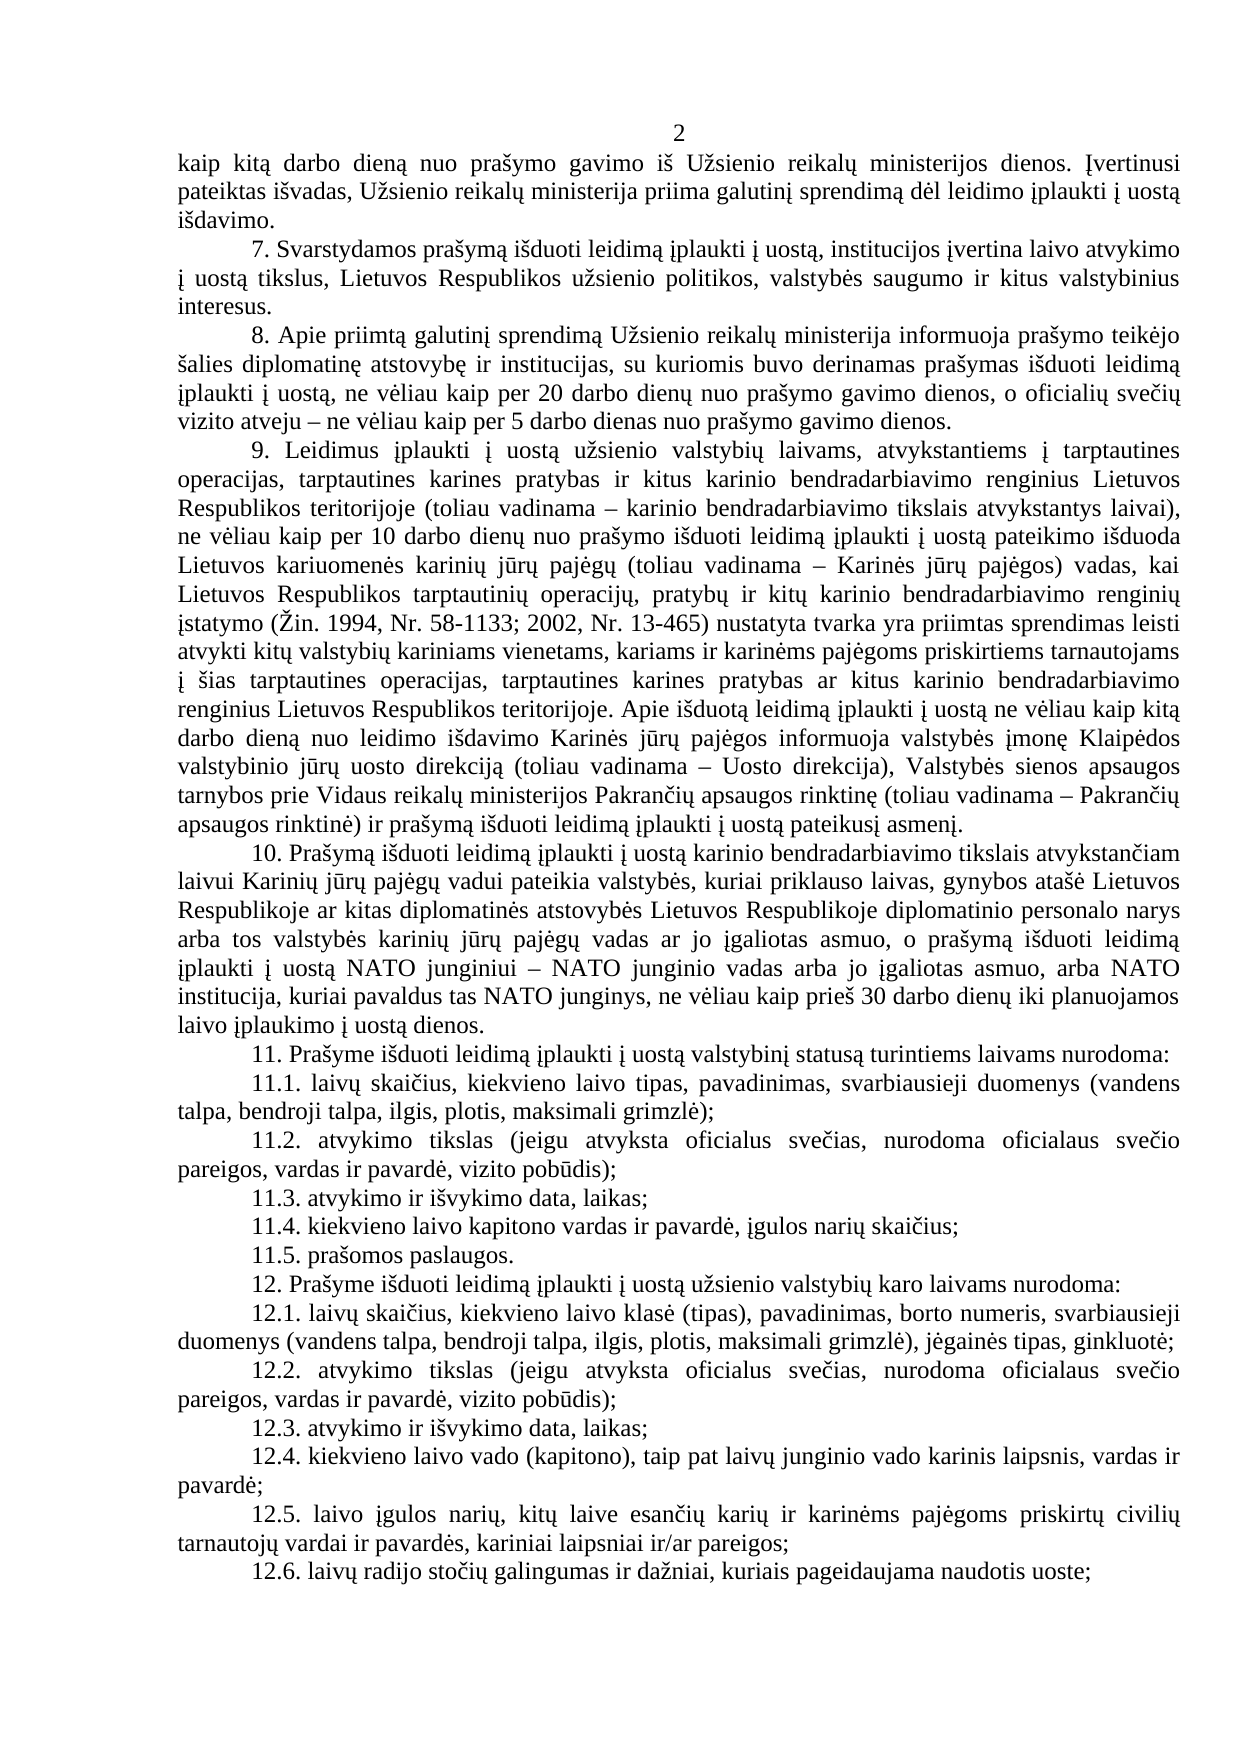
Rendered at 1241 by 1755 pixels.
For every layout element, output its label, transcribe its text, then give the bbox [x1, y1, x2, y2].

text 12.4. kiekvieno laivo vado (kapitono), taip pat laivų junginio vado karinis laipsnis, vardas ir pavardė; [177, 1441, 1181, 1499]
text 12.6. laivų radijo stočių galingumas ir dažniai, kuriais pageidaujama naudotis uoste; [177, 1556, 1181, 1585]
text 11.1. laivų skaičius, kiekvieno laivo tipas, pavadinimas, svarbiausieji duomenys (vandens talpa, bendroji talpa, ilgis, plotis, maksimali grimzlė); [177, 1068, 1181, 1125]
text 11.2. atvykimo tikslas (jeigu atvyksta oficialus svečias, nurodoma oficialaus svečio pareigos, vardas ir pavardė, vizito pobūdis); [177, 1125, 1181, 1183]
text 12.1. laivų skaičius, kiekvieno laivo klasė (tipas), pavadinimas, borto numeris, svarbiausieji duomenys (vandens talpa, bendroji talpa, ilgis, plotis, maksimali grimzlė), jėgainės tipas, ginkluotė; [177, 1298, 1181, 1355]
text kaip kitą darbo dieną nuo prašymo gavimo iš Užsienio reikalų ministerijos dienos. Įvertinusi pateiktas išvadas, Užsienio reikalų ministerija priima galutinį sprendimą dėl leidimo įplaukti į uostą išdavimo. [177, 148, 1181, 234]
text 12.2. atvykimo tikslas (jeigu atvyksta oficialus svečias, nurodoma oficialaus svečio pareigos, vardas ir pavardė, vizito pobūdis); [177, 1355, 1181, 1413]
text 12.5. laivo įgulos narių, kitų laive esančių karių ir karinėms pajėgoms priskirtų civilių tarnautojų vardai ir pavardės, kariniai laipsniai ir/ar pareigos; [177, 1499, 1181, 1556]
text 7. Svarstydamos prašymą išduoti leidimą įplaukti į uostą, institucijos įvertina laivo atvykimo į uostą tikslus, Lietuvos Respublikos užsienio politikos, valstybės saugumo ir kitus valstybinius interesus. [177, 234, 1181, 320]
text 12. Prašyme išduoti leidimą įplaukti į uostą užsienio valstybių karo laivams nurodoma: [177, 1269, 1181, 1298]
text 10. Prašymą išduoti leidimą įplaukti į uostą karinio bendradarbiavimo tikslais atvykstančiam laivui Karinių jūrų pajėgų vadui pateikia valstybės, kuriai priklauso laivas, gynybos atašė Lietuvos Respublikoje ar kitas diplomatinės atstovybės Lietuvos Respublikoje diplomatinio personalo narys arba tos valstybės karinių jūrų pajėgų vadas ar jo įgaliotas asmuo, o prašymą išduoti leidimą įplaukti į uostą NATO junginiui – NATO junginio vadas arba jo įgaliotas asmuo, arba NATO institucija, kuriai pavaldus tas NATO junginys, ne vėliau kaip prieš 30 darbo dienų iki planuojamos laivo įplaukimo į uostą dienos. [177, 838, 1181, 1039]
text 11.3. atvykimo ir išvykimo data, laikas; [177, 1183, 1181, 1211]
text 11. Prašyme išduoti leidimą įplaukti į uostą valstybinį statusą turintiems laivams nurodoma: [177, 1039, 1181, 1068]
text 12.3. atvykimo ir išvykimo data, laikas; [177, 1413, 1181, 1441]
text 11.4. kiekvieno laivo kapitono vardas ir pavardė, įgulos narių skaičius; [177, 1211, 1181, 1240]
text 9. Leidimus įplaukti į uostą užsienio valstybių laivams, atvykstantiems į tarptautines operacijas, tarptautines karines pratybas ir kitus karinio bendradarbiavimo renginius Lietuvos Respublikos teritorijoje (toliau vadinama – karinio bendradarbiavimo tikslais atvykstantys laivai), ne vėliau kaip per 10 darbo dienų nuo prašymo išduoti leidimą įplaukti į uostą pateikimo išduoda Lietuvos kariuomenės karinių jūrų pajėgų (toliau vadinama – Karinės jūrų pajėgos) vadas, kai Lietuvos Respublikos tarptautinių operacijų, pratybų ir kitų karinio bendradarbiavimo renginių įstatymo (Žin. 1994, Nr. 58-1133; 2002, Nr. 13-465) nustatyta tvarka yra priimtas sprendimas leisti atvykti kitų valstybių kariniams vienetams, kariams ir karinėms pajėgoms priskirtiems tarnautojams į šias tarptautines operacijas, tarptautines karines pratybas ar kitus karinio bendradarbiavimo renginius Lietuvos Respublikos teritorijoje. Apie išduotą leidimą įplaukti į uostą ne vėliau kaip kitą darbo dieną nuo leidimo išdavimo Karinės jūrų pajėgos informuoja valstybės įmonę Klaipėdos valstybinio jūrų uosto direkciją (toliau vadinama – Uosto direkcija), Valstybės sienos apsaugos tarnybos prie Vidaus reikalų ministerijos Pakrančių apsaugos rinktinę (toliau vadinama – Pakrančių apsaugos rinktinė) ir prašymą išduoti leidimą įplaukti į uostą pateikusį asmenį. [177, 435, 1181, 838]
text 11.5. prašomos paslaugos. [177, 1240, 1181, 1269]
text 8. Apie priimtą galutinį sprendimą Užsienio reikalų ministerija informuoja prašymo teikėjo šalies diplomatinę atstovybę ir institucijas, su kuriomis buvo derinamas prašymas išduoti leidimą įplaukti į uostą, ne vėliau kaip per 20 darbo dienų nuo prašymo gavimo dienos, o oficialių svečių vizito atveju – ne vėliau kaip per 5 darbo dienas nuo prašymo gavimo dienos. [177, 320, 1181, 435]
